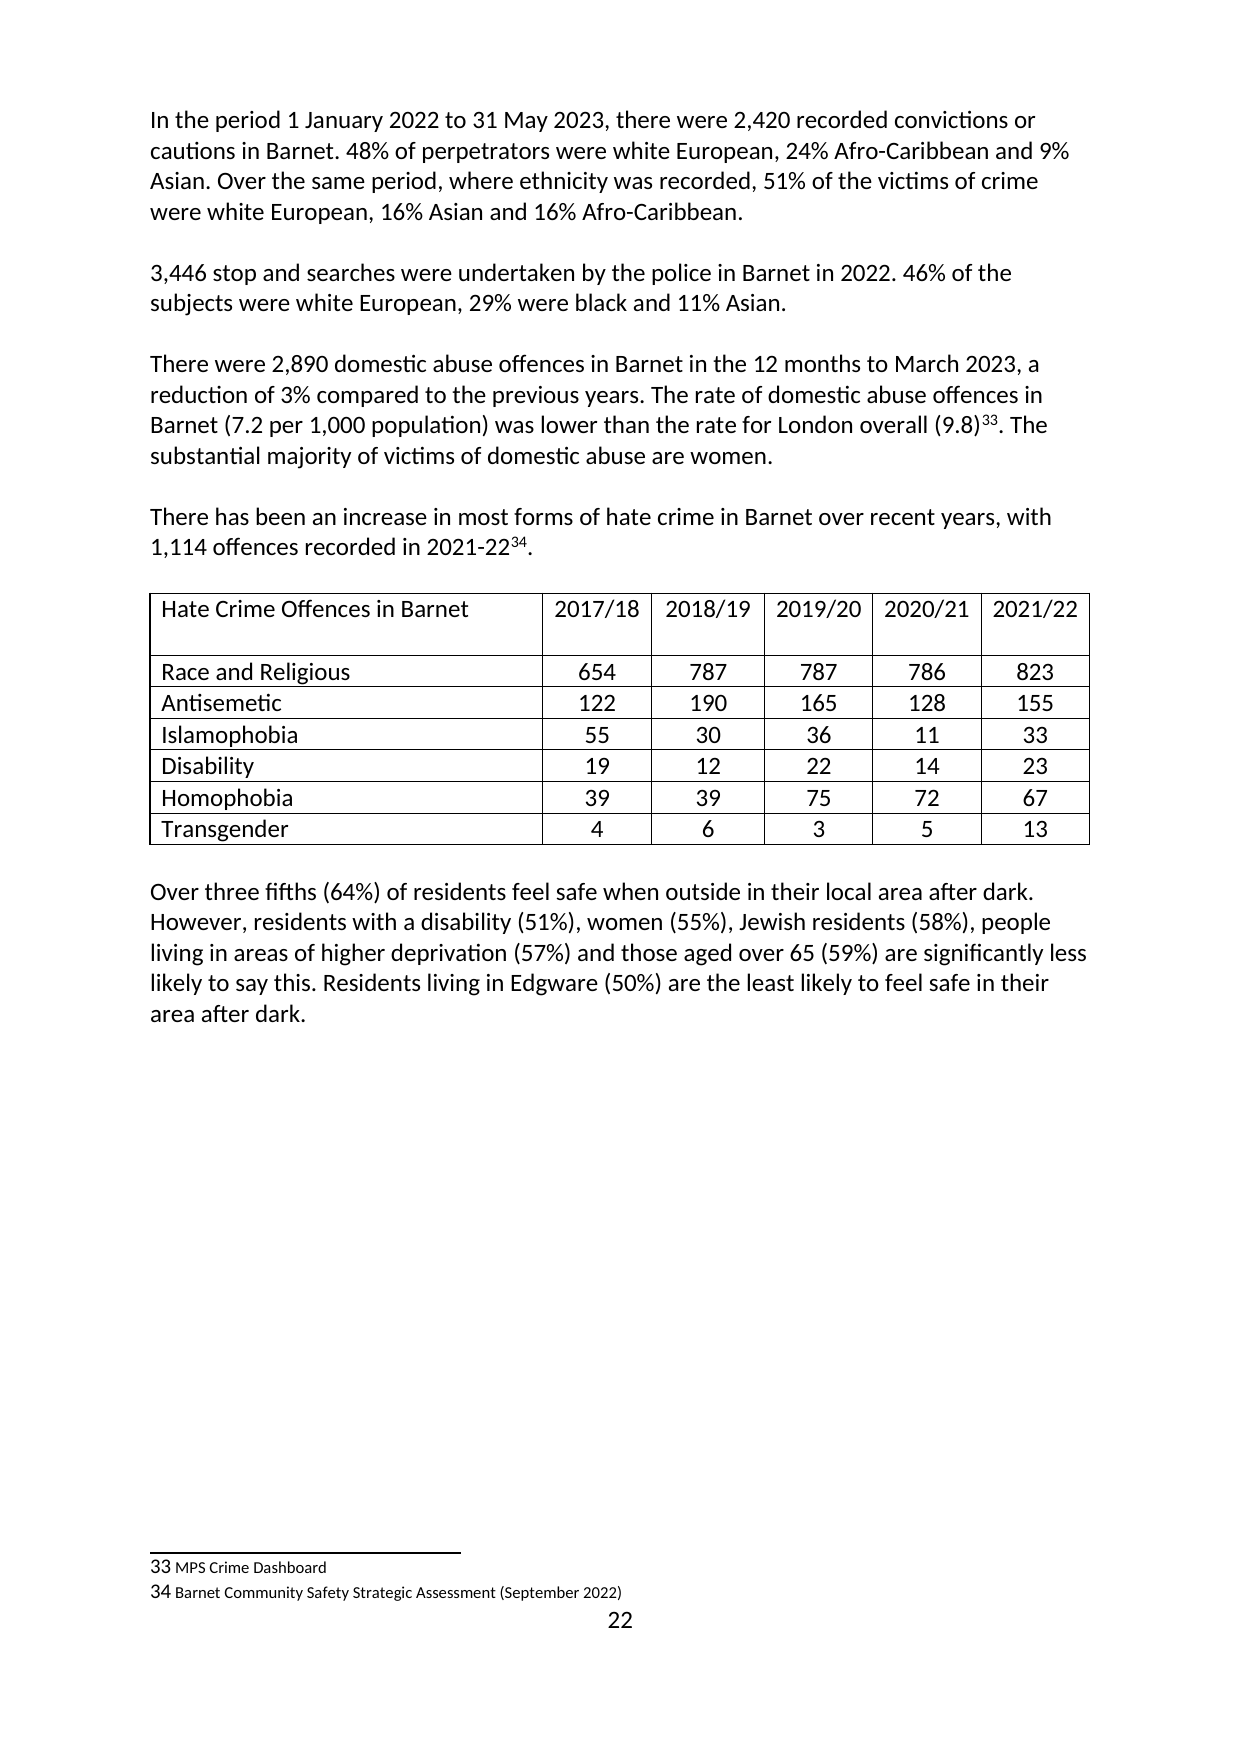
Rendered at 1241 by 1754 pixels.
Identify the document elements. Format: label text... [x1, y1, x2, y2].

table_cell Islamophobia [151, 719, 542, 749]
table_cell 22 [765, 750, 872, 781]
table_cell 36 [765, 719, 872, 749]
table_cell 67 [982, 782, 1089, 812]
table_cell Race and Religious [151, 656, 542, 686]
text There were 2,890 domestic abuse offences in Barnet in the 12 months to March 2023, a reduction of 3% compared to the previous years. The rate of domestic abuse offences in Barnet (7.2 per 1,000 population) was lower than the rate for London overall (9.8). The substantial majority of victims of domestic abuse are women. [150, 348, 1090, 471]
table_header Hate Crime Offences in Barnet [151, 594, 542, 655]
table_header 2019/20 [765, 594, 872, 655]
table_header 2020/21 [873, 594, 981, 655]
table_cell 75 [765, 782, 872, 812]
table_cell 128 [873, 687, 981, 718]
table_cell 13 [982, 814, 1089, 844]
table_cell Transgender [151, 814, 542, 844]
table_cell 4 [543, 814, 651, 844]
table_header 2021/22 [982, 594, 1089, 655]
text There has been an increase in most forms of hate crime in Barnet over recent years, with 1,114 offences recorded in 2021-22. [150, 501, 1090, 562]
table_cell 6 [652, 814, 764, 844]
table_cell 33 [982, 719, 1089, 749]
table_cell 72 [873, 782, 981, 812]
table_cell 19 [543, 750, 651, 781]
table_cell 12 [652, 750, 764, 781]
table_cell 786 [873, 656, 981, 686]
table_cell 23 [982, 750, 1089, 781]
text MPS Crime Dashboard [150, 1553, 1090, 1578]
table_cell 190 [652, 687, 764, 718]
table_cell 165 [765, 687, 872, 718]
table_cell 39 [543, 782, 651, 812]
table_cell 5 [873, 814, 981, 844]
table_header 2017/18 [543, 594, 651, 655]
table_cell 14 [873, 750, 981, 781]
table_cell 787 [652, 656, 764, 686]
table_cell 122 [543, 687, 651, 718]
table_cell 55 [543, 719, 651, 749]
table_cell 39 [652, 782, 764, 812]
table_cell Homophobia [151, 782, 542, 812]
text Over three fifths (64%) of residents feel safe when outside in their local area after dark. However, residents with a disability (51%), women (55%), Jewish residents (58%), people living in areas of higher deprivation (57%) and those aged over 65 (59%) are significantly less likely to say this. Residents living in Edgware (50%) are the least likely to feel safe in their area after dark. [150, 876, 1090, 1028]
table_cell 787 [765, 656, 872, 686]
text In the period 1 January 2022 to 31 May 2023, there were 2,420 recorded convictions or cautions in Barnet. 48% of perpetrators were white European, 24% Afro-Caribbean and 9% Asian. Over the same period, where ethnicity was recorded, 51% of the victims of crime were white European, 16% Asian and 16% Afro-Caribbean. [150, 104, 1090, 226]
table_cell Disability [151, 750, 542, 781]
text Barnet Community Safety Strategic Assessment (September 2022) [150, 1578, 1090, 1604]
table_cell Antisemetic [151, 687, 542, 718]
table_cell 3 [765, 814, 872, 844]
table_cell 155 [982, 687, 1089, 718]
table_cell 30 [652, 719, 764, 749]
table_header 2018/19 [652, 594, 764, 655]
table_cell 654 [543, 656, 651, 686]
table_cell 823 [982, 656, 1089, 686]
table_cell 11 [873, 719, 981, 749]
text 3,446 stop and searches were undertaken by the police in Barnet in 2022. 46% of the subjects were white European, 29% were black and 11% Asian. [150, 257, 1090, 318]
